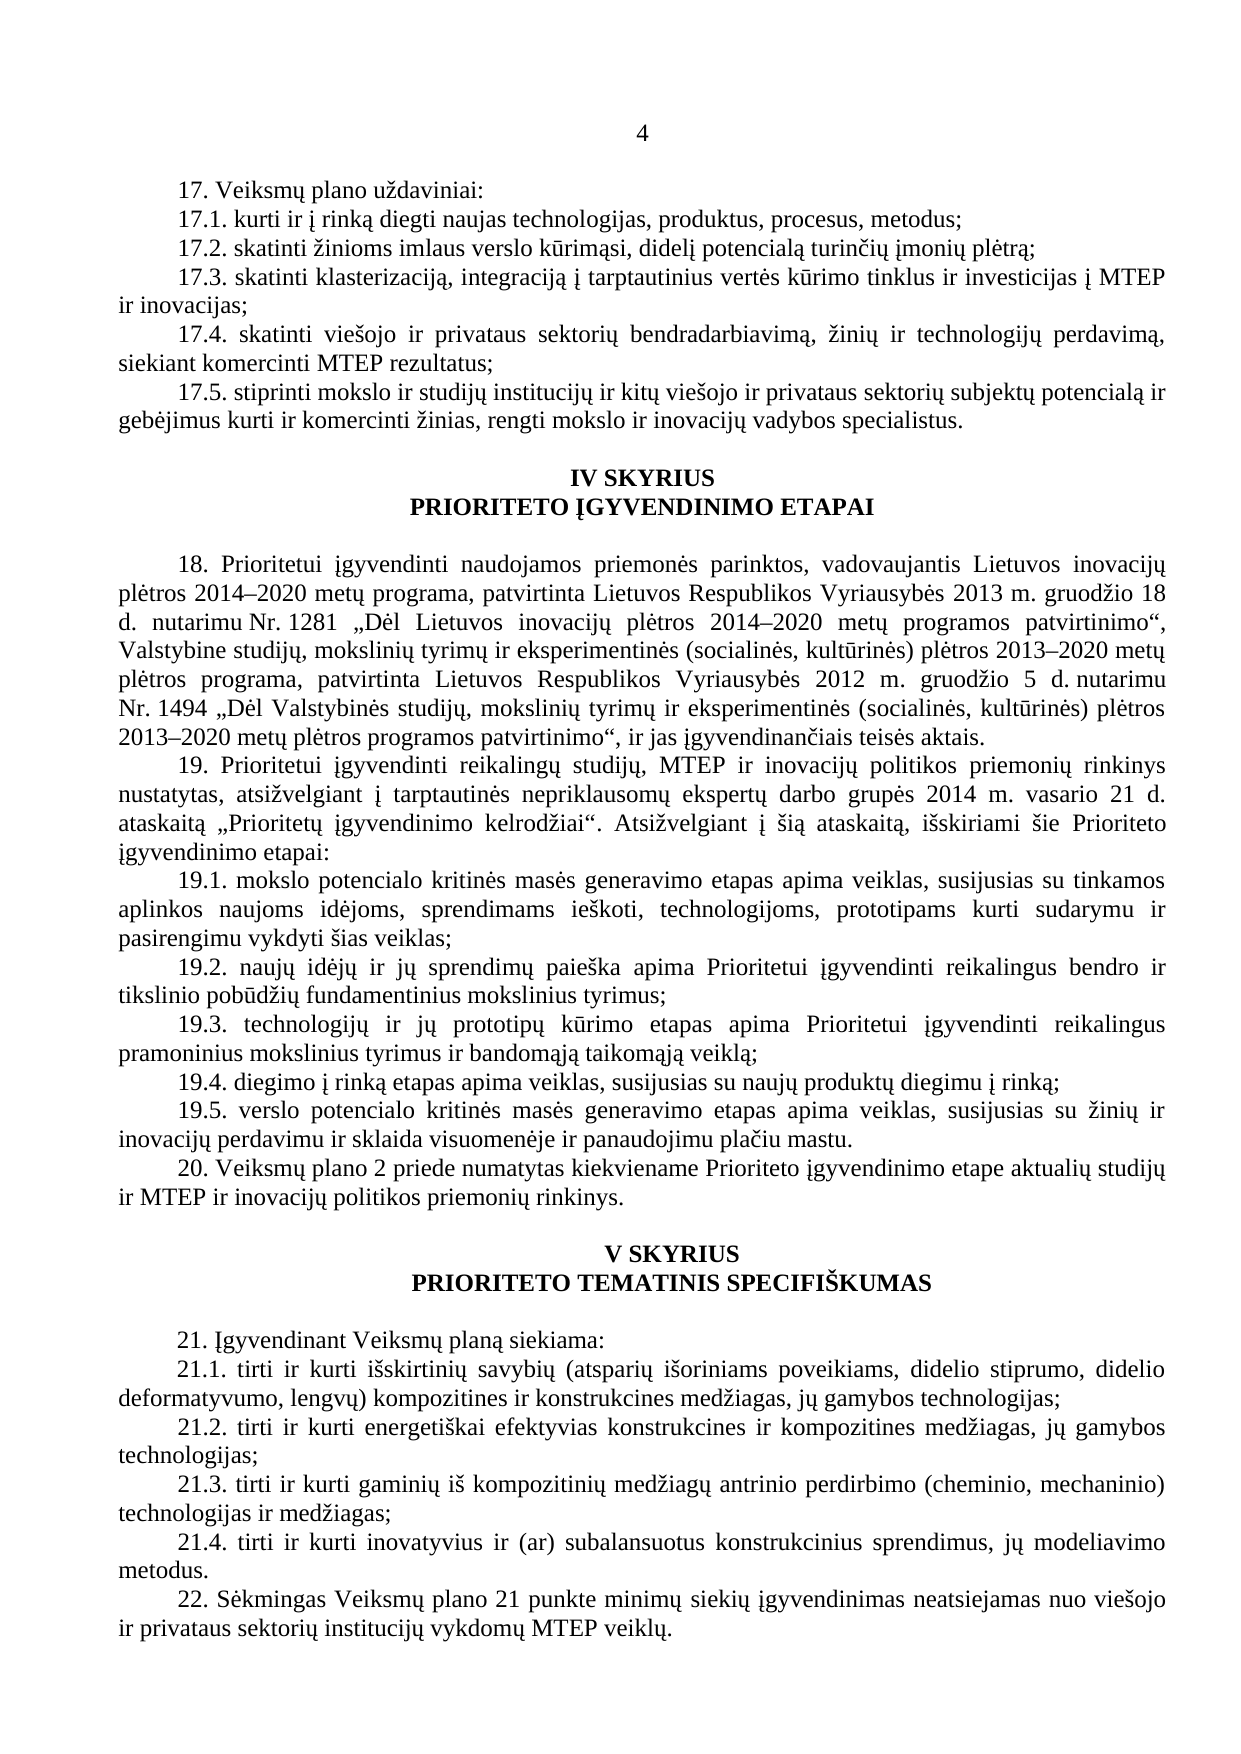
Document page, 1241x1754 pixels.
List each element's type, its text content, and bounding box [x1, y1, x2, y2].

text 21. Įgyvendinant Veiksmų planą siekiama: [118, 1326, 1166, 1354]
text 18. Prioritetui įgyvendinti naudojamos priemonės parinktos, vadovaujantis Lietuvos inovacijų plėtros 2014–2020 metų programa, patvirtinta Lietuvos Respublikos Vyriausybės 2013 m. gruodžio 18 d. nutarimu Nr. 1281 „Dėl Lietuvos inovacijų plėtros 2014–2020 metų programos patvirtinimo“, Valstybine studijų, mokslinių tyrimų ir eksperimentinės (socialinės, kultūrinės) plėtros 2013–2020 metų plėtros programa, patvirtinta Lietuvos Respublikos Vyriausybės 2012 m. gruodžio 5 d. nutarimu Nr. 1494 „Dėl Valstybinės studijų, mokslinių tyrimų ir eksperimentinės (socialinės, kultūrinės) plėtros 2013–2020 metų plėtros programos patvirtinimo“, ir jas įgyvendinančiais teisės aktais. [118, 549, 1166, 751]
text 21.4. tirti ir kurti inovatyvius ir (ar) subalansuotus konstrukcinius sprendimus, jų modeliavimo metodus. [118, 1527, 1166, 1584]
text 19.2. naujų idėjų ir jų sprendimų paieška apima Prioritetui įgyvendinti reikalingus bendro ir tikslinio pobūdžių fundamentinius mokslinius tyrimus; [118, 952, 1166, 1009]
text 17.1. kurti ir į rinką diegti naujas technologijas, produktus, procesus, metodus; [118, 204, 1166, 233]
text 21.1. tirti ir kurti išskirtinių savybių (atsparių išoriniams poveikiams, didelio stiprumo, didelio deformatyvumo, lengvų) kompozitines ir konstrukcines medžiagas, jų gamybos technologijas; [118, 1354, 1166, 1412]
text 22. Sėkmingas Veiksmų plano 21 punkte minimų siekių įgyvendinimas neatsiejamas nuo viešojo ir privataus sektorių institucijų vykdomų MTEP veiklų. [118, 1584, 1166, 1642]
text 20. Veiksmų plano 2 priede numatytas kiekviename Prioriteto įgyvendinimo etape aktualių studijų ir MTEP ir inovacijų politikos priemonių rinkinys. [118, 1153, 1166, 1211]
text 21.2. tirti ir kurti energetiškai efektyvias konstrukcines ir kompozitines medžiagas, jų gamybos technologijas; [118, 1412, 1166, 1469]
text PRIORITETO TEMATINIS SPECIFIŠKUMAS [118, 1268, 1166, 1297]
text 17.5. stiprinti mokslo ir studijų institucijų ir kitų viešojo ir privataus sektorių subjektų potencialą ir gebėjimus kurti ir komercinti žinias, rengti mokslo ir inovacijų vadybos specialistus. [118, 377, 1166, 434]
text IV SKYRIUS [118, 463, 1166, 492]
text PRIORITETO ĮGYVENDINIMO ETAPAI [118, 492, 1166, 521]
text 17.2. skatinti žinioms imlaus verslo kūrimąsi, didelį potencialą turinčių įmonių plėtrą; [118, 233, 1166, 262]
text 19.5. verslo potencialo kritinės masės generavimo etapas apima veiklas, susijusias su žinių ir inovacijų perdavimu ir sklaida visuomenėje ir panaudojimu plačiu mastu. [118, 1096, 1166, 1153]
text 19. Prioritetui įgyvendinti reikalingų studijų, MTEP ir inovacijų politikos priemonių rinkinys nustatytas, atsižvelgiant į tarptautinės nepriklausomų ekspertų darbo grupės 2014 m. vasario 21 d. ataskaitą „Prioritetų įgyvendinimo kelrodžiai“. Atsižvelgiant į šią ataskaitą, išskiriami šie Prioriteto įgyvendinimo etapai: [118, 751, 1166, 866]
text 19.4. diegimo į rinką etapas apima veiklas, susijusias su naujų produktų diegimu į rinką; [118, 1067, 1166, 1096]
text 19.3. technologijų ir jų prototipų kūrimo etapas apima Prioritetui įgyvendinti reikalingus pramoninius mokslinius tyrimus ir bandomąją taikomąją veiklą; [118, 1009, 1166, 1067]
text 19.1. mokslo potencialo kritinės masės generavimo etapas apima veiklas, susijusias su tinkamos aplinkos naujoms idėjoms, sprendimams ieškoti, technologijoms, prototipams kurti sudarymu ir pasirengimu vykdyti šias veiklas; [118, 866, 1166, 952]
text 17.4. skatinti viešojo ir privataus sektorių bendradarbiavimą, žinių ir technologijų perdavimą, siekiant komercinti MTEP rezultatus; [118, 319, 1166, 377]
text V SKYRIUS [118, 1239, 1166, 1268]
text 17.3. skatinti klasterizaciją, integraciją į tarptautinius vertės kūrimo tinklus ir investicijas į MTEP ir inovacijas; [118, 262, 1166, 319]
text 17. Veiksmų plano uždaviniai: [118, 176, 1166, 204]
text 21.3. tirti ir kurti gaminių iš kompozitinių medžiagų antrinio perdirbimo (cheminio, mechaninio) technologijas ir medžiagas; [118, 1469, 1166, 1527]
